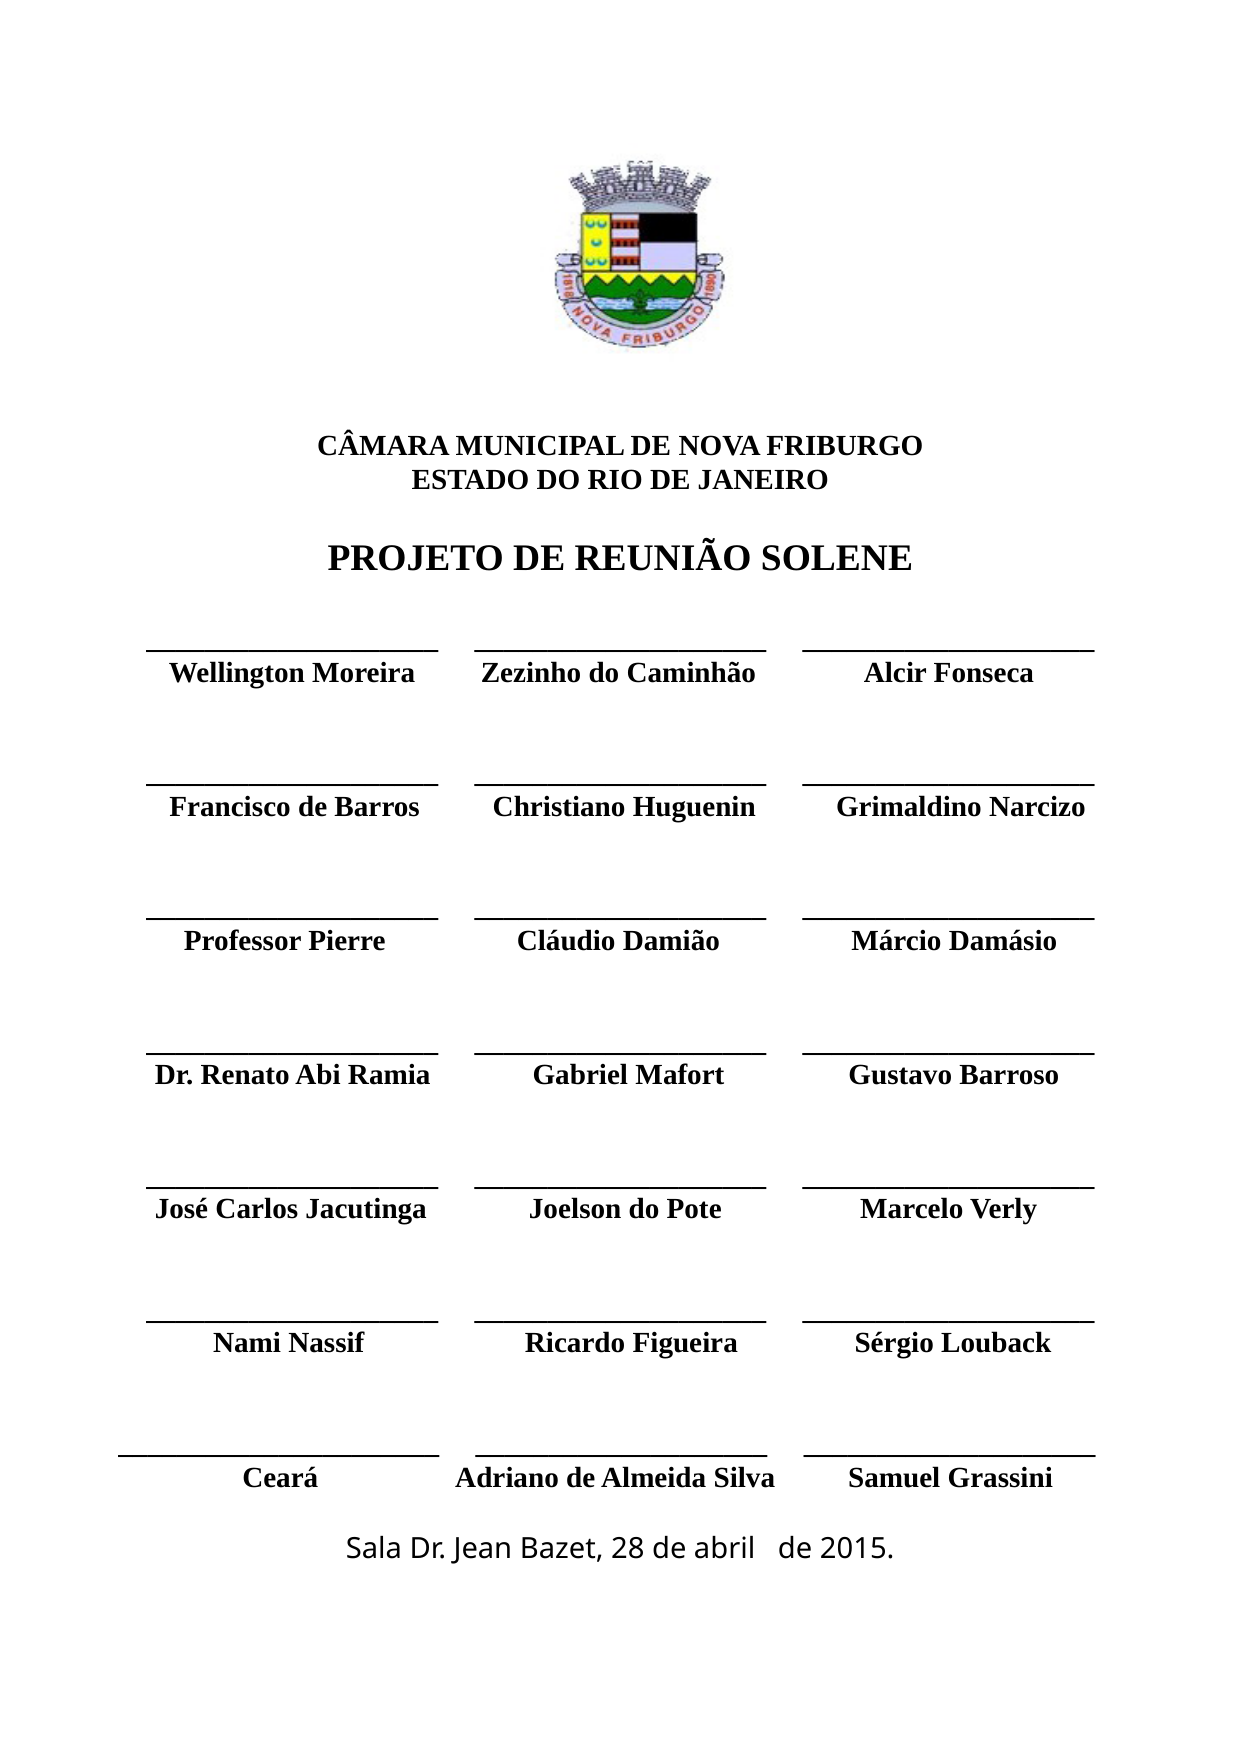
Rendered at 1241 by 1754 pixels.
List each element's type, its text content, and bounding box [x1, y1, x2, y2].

text José Carlos Jacutinga Joelson do Pote Marcelo Verly [118, 1191, 1122, 1225]
text Francisco de Barros Christiano Huguenin Grimaldino Narcizo [118, 789, 1122, 822]
text ESTADO DO RIO DE JANEIRO [118, 462, 1122, 495]
text ____________________ ____________________ ____________________ [118, 889, 1122, 923]
text Sala Dr. Jean Bazet, 28 de abril de 2015. [118, 1527, 1122, 1567]
text ____________________ ____________________ ____________________ [118, 755, 1122, 789]
text ____________________ ____________________ ____________________ [118, 621, 1122, 655]
text ____________________ ____________________ ____________________ [118, 1024, 1122, 1057]
text Wellington Moreira Zezinho do Caminhão Alcir Fonseca [118, 655, 1122, 688]
text Professor Pierre Cláudio Damião Márcio Damásio [118, 923, 1122, 957]
text Ceará Adriano de Almeida Silva Samuel Grassini [118, 1460, 1122, 1493]
text Dr. Renato Abi Ramia Gabriel Mafort Gustavo Barroso [118, 1057, 1122, 1091]
text PROJETO DE REUNIÃO SOLENE [118, 535, 1122, 578]
text ______________________ ____________________ ____________________ [118, 1426, 1122, 1460]
text ____________________ ____________________ ____________________ [118, 1158, 1122, 1191]
text ____________________ ____________________ ____________________ [118, 1292, 1122, 1326]
text CÂMARA MUNICIPAL DE NOVA FRIBURGO [118, 428, 1122, 462]
text Nami Nassif Ricardo Figueira Sérgio Louback [118, 1326, 1122, 1359]
